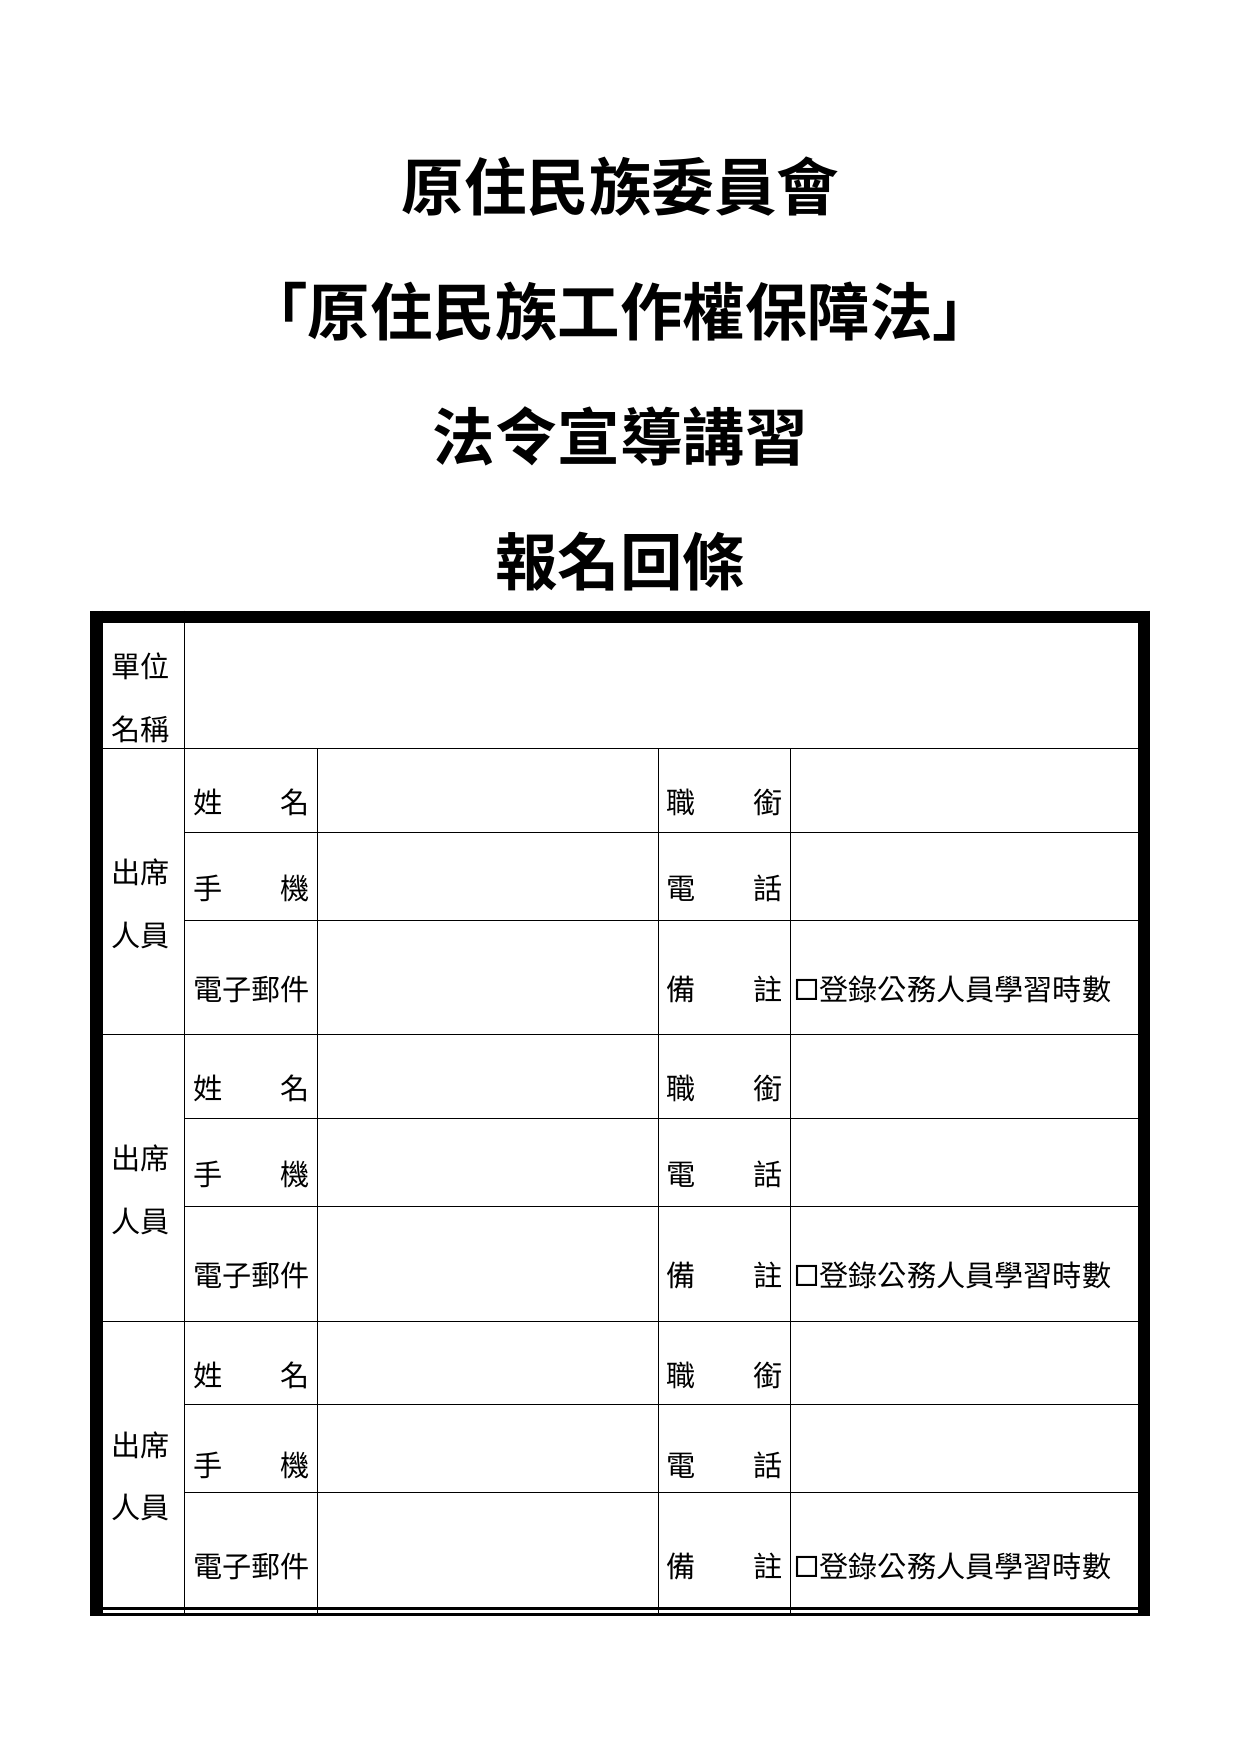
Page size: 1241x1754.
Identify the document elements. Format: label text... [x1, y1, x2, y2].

table_cell 手 機 [185, 833, 317, 920]
table_cell 備 註 [659, 1207, 790, 1321]
table_cell [318, 749, 658, 832]
table_cell [791, 1322, 1138, 1404]
table_cell 出席人員 [103, 1035, 184, 1321]
table_cell 登錄公務人員學習時數 [791, 1207, 1138, 1321]
table_cell 電 話 [659, 1405, 790, 1492]
table_cell 登錄公務人員學習時數 [791, 1493, 1138, 1607]
table_cell 手 機 [185, 1405, 317, 1492]
table_cell 出席人員 [103, 749, 184, 1034]
table_cell 姓 名 [185, 1322, 317, 1404]
text 報名回條 [65, 486, 1175, 611]
text 法令宣導講習 [65, 361, 1175, 486]
table_cell 登錄公務人員學習時數 [791, 921, 1138, 1034]
table_cell [791, 1405, 1138, 1492]
table_cell [791, 749, 1138, 832]
table_cell [791, 1119, 1138, 1206]
table_cell [318, 1207, 658, 1321]
table_cell 姓 名 [185, 749, 317, 832]
table_cell 電 話 [659, 1119, 790, 1206]
table_cell [318, 1405, 658, 1492]
table_cell 電 話 [659, 833, 790, 920]
table_cell 職 銜 [659, 1322, 790, 1404]
table_cell 備 註 [659, 921, 790, 1034]
table_cell 手 機 [185, 1119, 317, 1206]
table_cell [318, 1322, 658, 1404]
text 原住民族委員會 [65, 111, 1175, 236]
table_cell 電子郵件 [185, 1493, 317, 1607]
table_cell [791, 833, 1138, 920]
table_cell 姓 名 [185, 1035, 317, 1118]
table_cell [318, 833, 658, 920]
table_cell [318, 1493, 658, 1607]
table_header [185, 623, 1138, 748]
table_header 單位名稱 [103, 623, 184, 748]
text 「原住民族工作權保障法」 [65, 236, 1175, 361]
table_cell 電子郵件 [185, 1207, 317, 1321]
table_cell [791, 1035, 1138, 1118]
table_cell [318, 921, 658, 1034]
table_cell 備 註 [659, 1493, 790, 1607]
table_cell 出席人員 [103, 1322, 184, 1607]
table_cell [318, 1119, 658, 1206]
table_cell 職 銜 [659, 749, 790, 832]
table_cell 電子郵件 [185, 921, 317, 1034]
table_cell 職 銜 [659, 1035, 790, 1118]
table_cell [318, 1035, 658, 1118]
